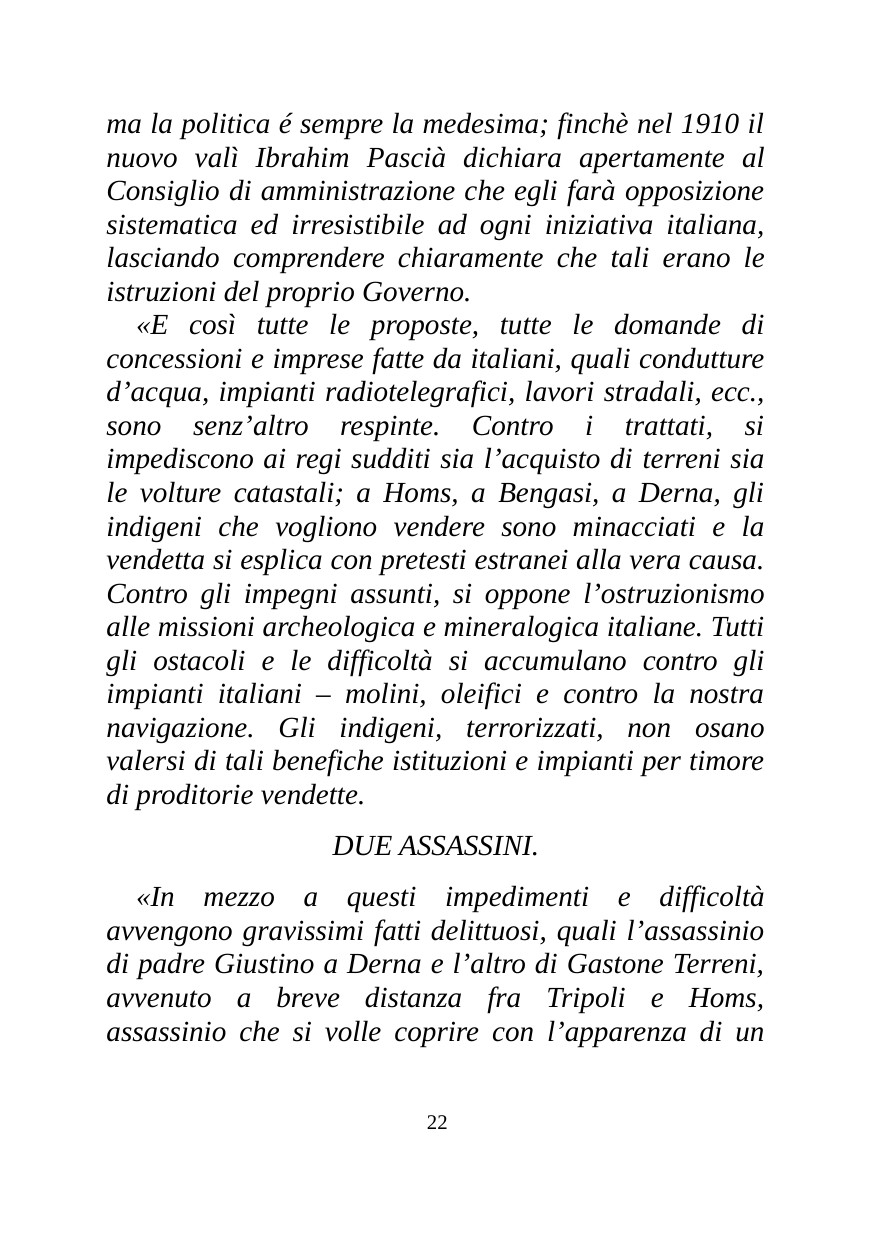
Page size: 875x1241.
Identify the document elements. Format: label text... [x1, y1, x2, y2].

text «E così tutte le proposte, tutte le domande di concessioni e imprese fatte da italiani, quali condutture d’acqua, impianti radiotelegrafici, lavori stradali, ecc., sono senz’altro respinte. Contro i trattati, si impediscono ai regi sudditi sia l’acquisto di terreni sia le volture catastali; a Homs, a Bengasi, a Derna, gli indigeni che vogliono vendere sono minacciati e la vendetta si esplica con pretesti estranei alla vera causa. Contro gli impegni assunti, si oppone l’ostruzionismo alle missioni archeologica e mineralogica italiane. Tutti gli ostacoli e le difficoltà si accumulano contro gli impianti italiani – molini, oleifici e contro la nostra navigazione. Gli indigeni, terrorizzati, non osano valersi di tali benefiche istituzioni e impianti per timore di proditorie vendette. [106, 307, 768, 811]
text «In mezzo a questi impedimenti e difficoltà avvengono gravissimi fatti delittuosi, quali l’assassinio di padre Giustino a Derna e l’altro di Gastone Terreni, avvenuto a breve distanza fra Tripoli e Homs, assassinio che si volle coprire con l’apparenza di un [106, 879, 768, 1047]
text ma la politica é sempre la medesima; finchè nel 1910 il nuovo valì Ibrahim Pascià dichiara apertamente al Consiglio di amministrazione che egli farà opposizione sistematica ed irresistibile ad ogni iniziativa italiana, lasciando comprendere chiaramente che tali erano le istruzioni del proprio Governo. [106, 106, 768, 307]
text DUE ASSASSINI. [106, 828, 768, 862]
